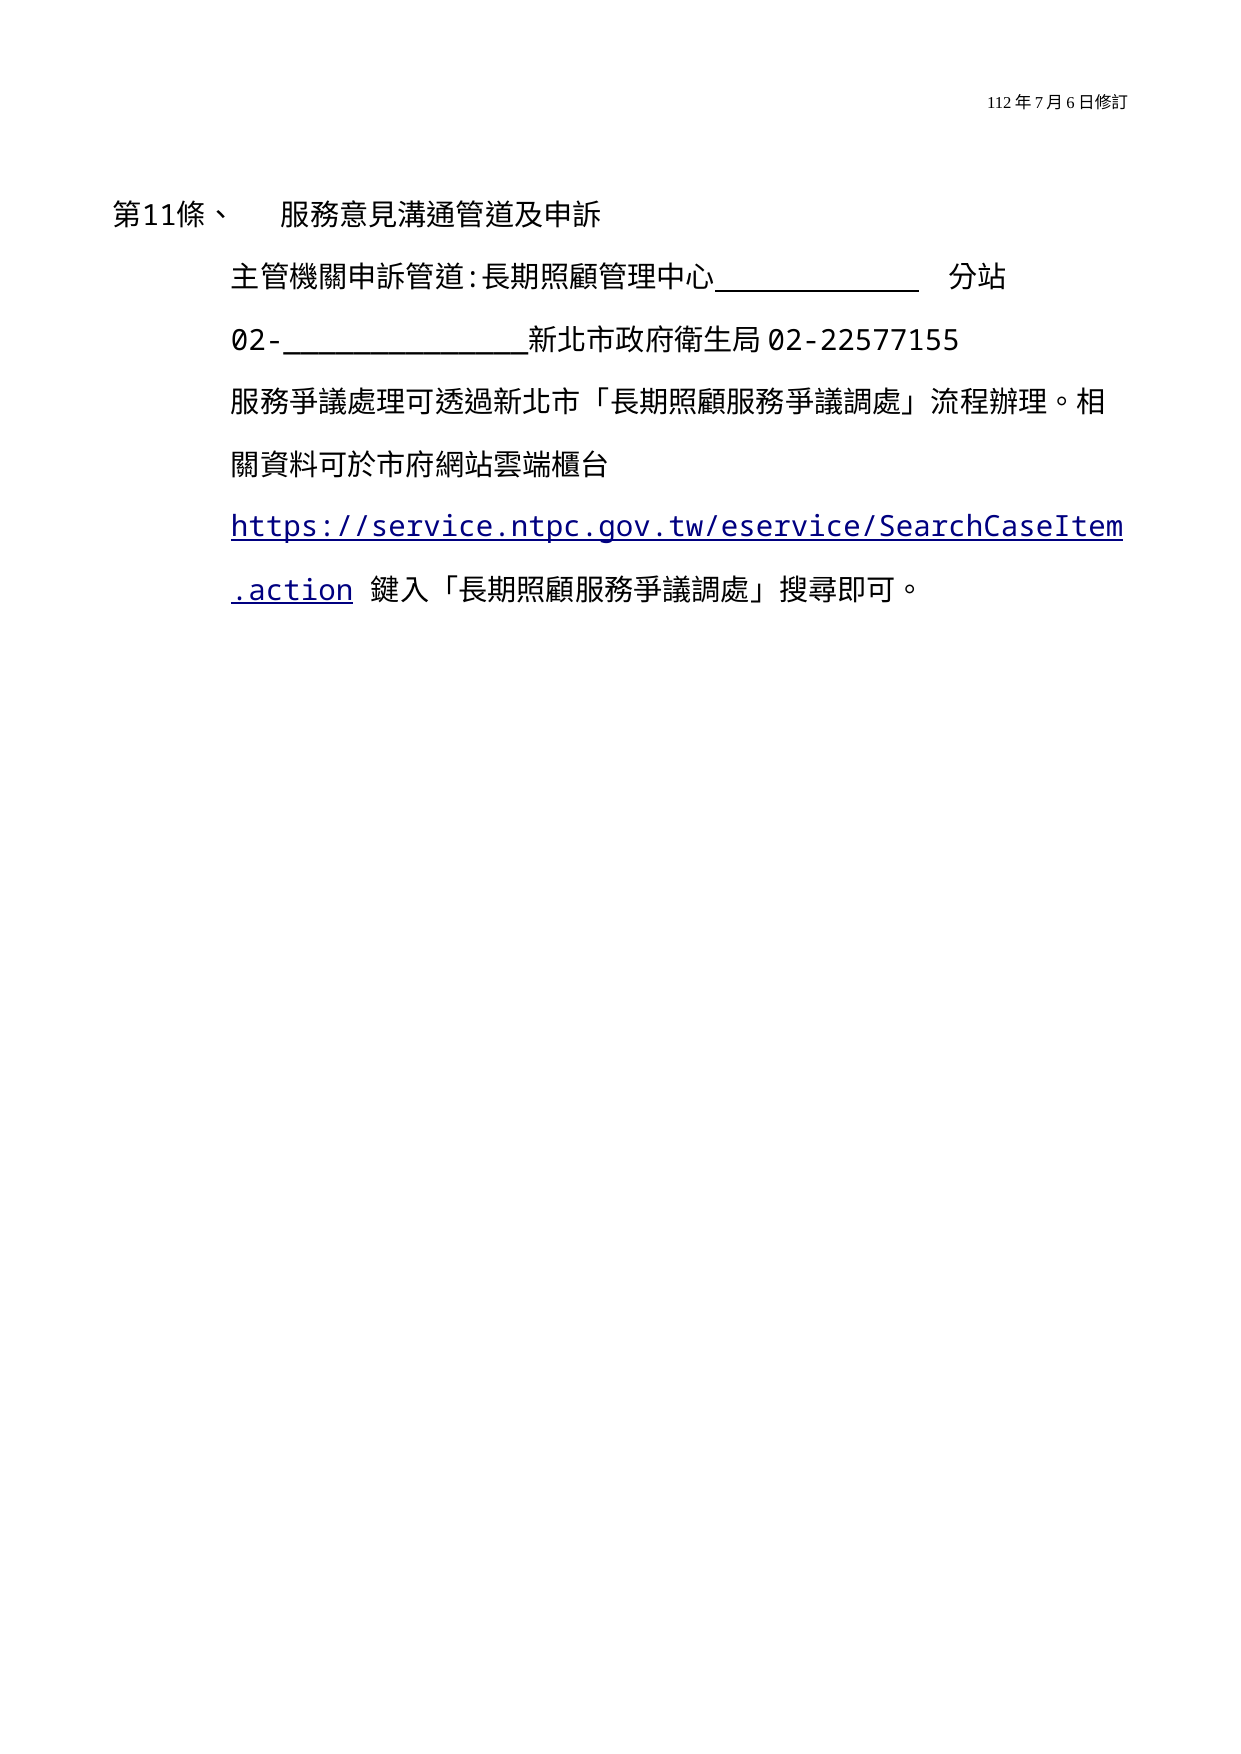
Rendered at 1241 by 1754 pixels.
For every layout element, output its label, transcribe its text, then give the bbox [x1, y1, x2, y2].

text 主管機關申訴管道:長期照顧管理中心 分站 [231, 233, 1128, 296]
text 02-______________新北市政府衛生局02-22577155 [231, 296, 1128, 358]
list 服務意見溝通管道及申訴 [112, 171, 1128, 233]
text 服務爭議處理可透過新北市「長期照顧服務爭議調處」流程辦理。相關資料可於市府網站雲端櫃台 https://service.ntpc.gov.tw/eservice/SearchCaseItem.action 鍵入「長期照顧服務爭議調處」搜尋即可。 [231, 358, 1128, 608]
